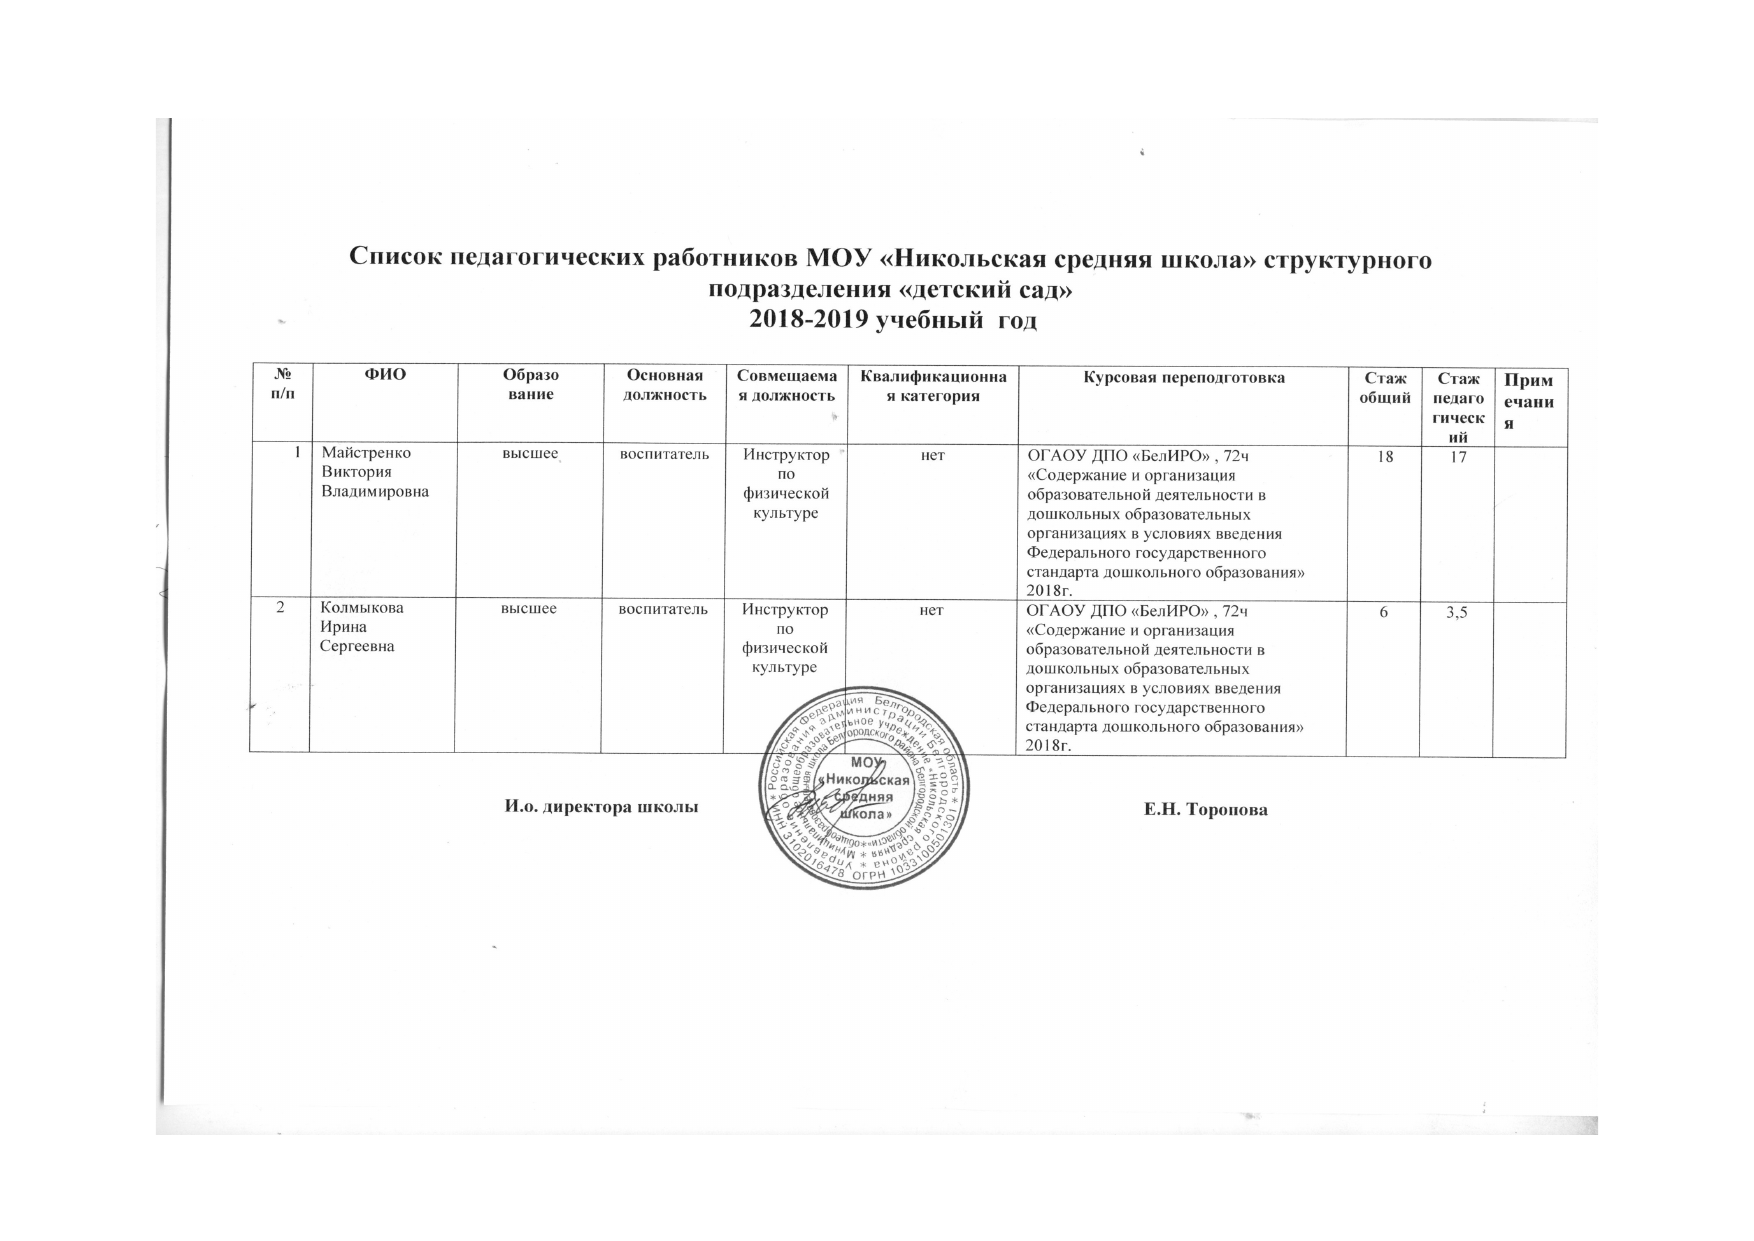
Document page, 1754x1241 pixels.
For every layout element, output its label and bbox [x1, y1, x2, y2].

picture [155, 118, 1599, 1135]
